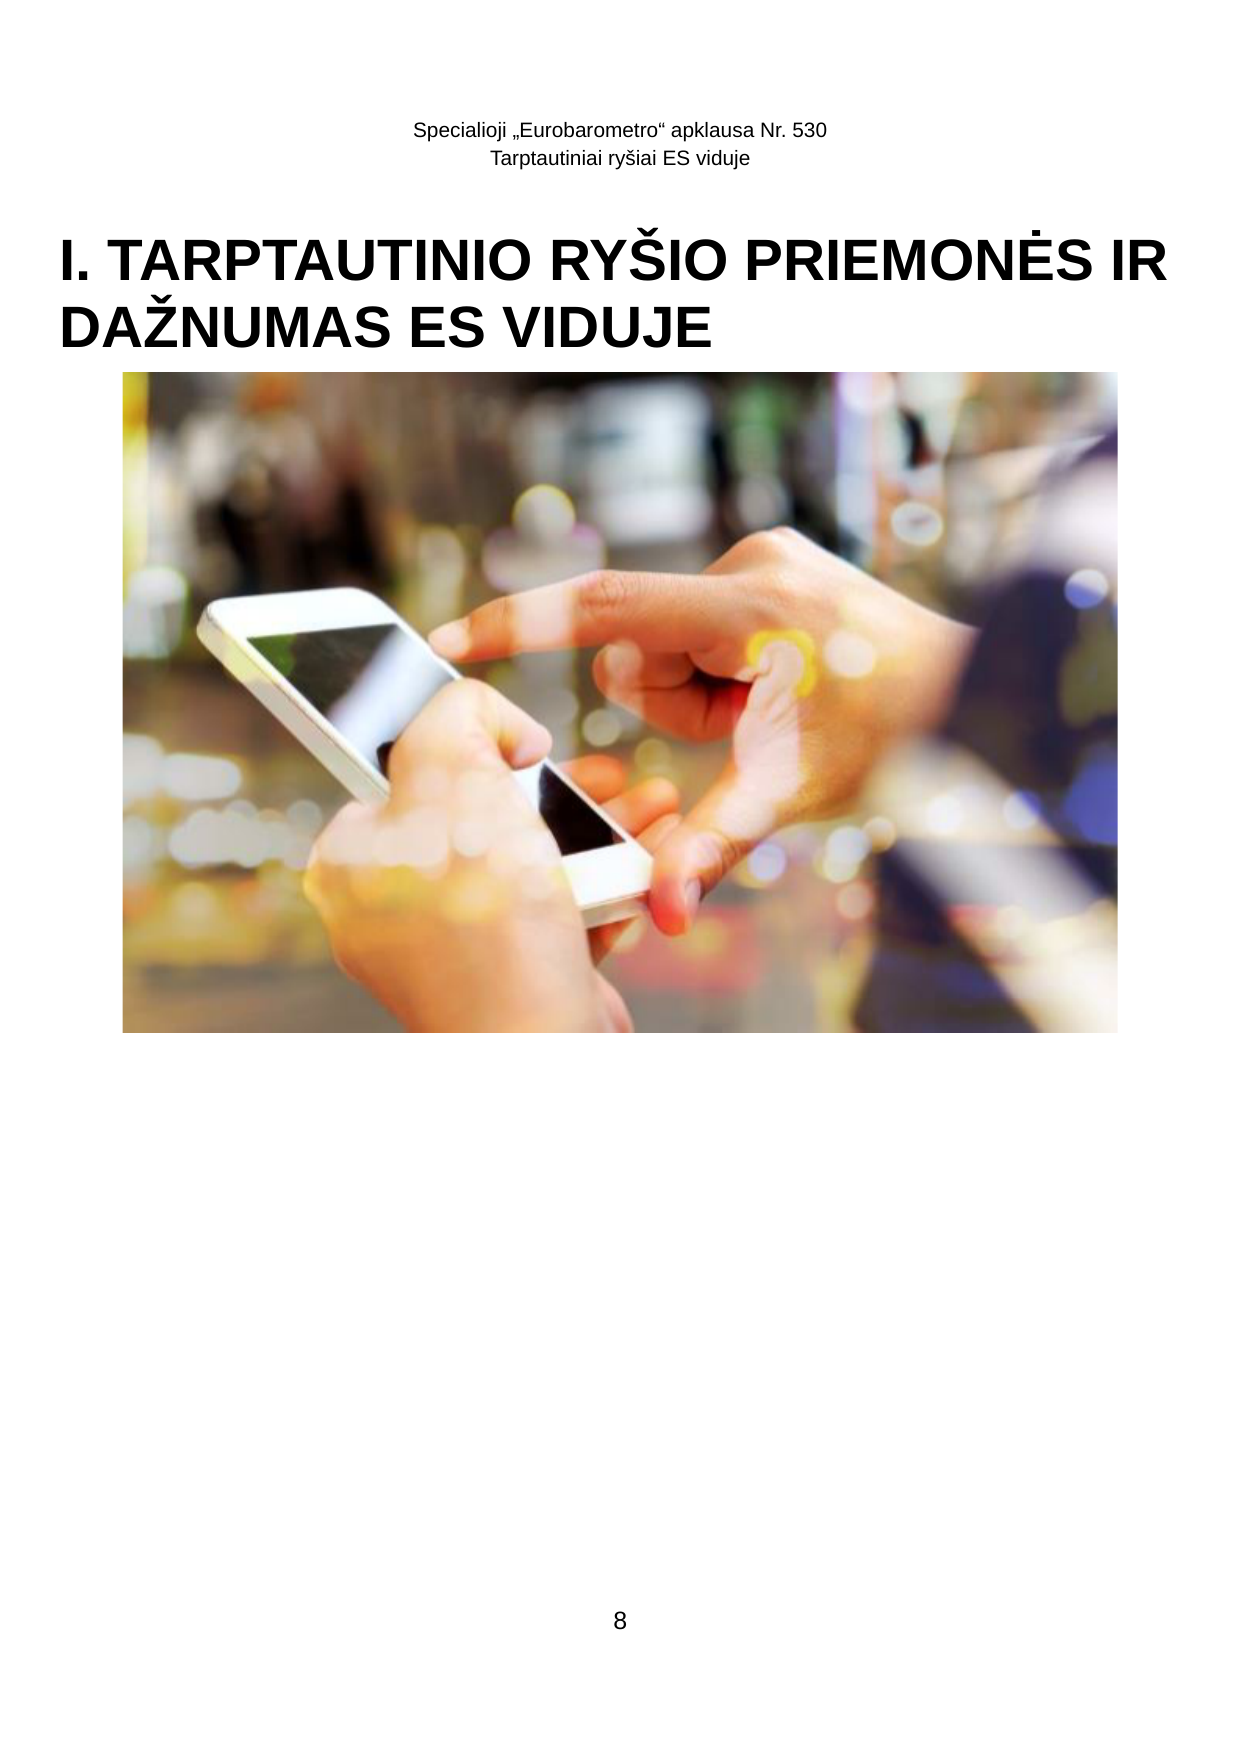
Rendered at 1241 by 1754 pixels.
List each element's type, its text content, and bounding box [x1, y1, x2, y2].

picture [122, 372, 1118, 1033]
subtitle I. TARPTAUTINIO RYŠIO PRIEMONĖS IR DAŽNUMAS ES VIDUJE [59, 225, 1181, 359]
